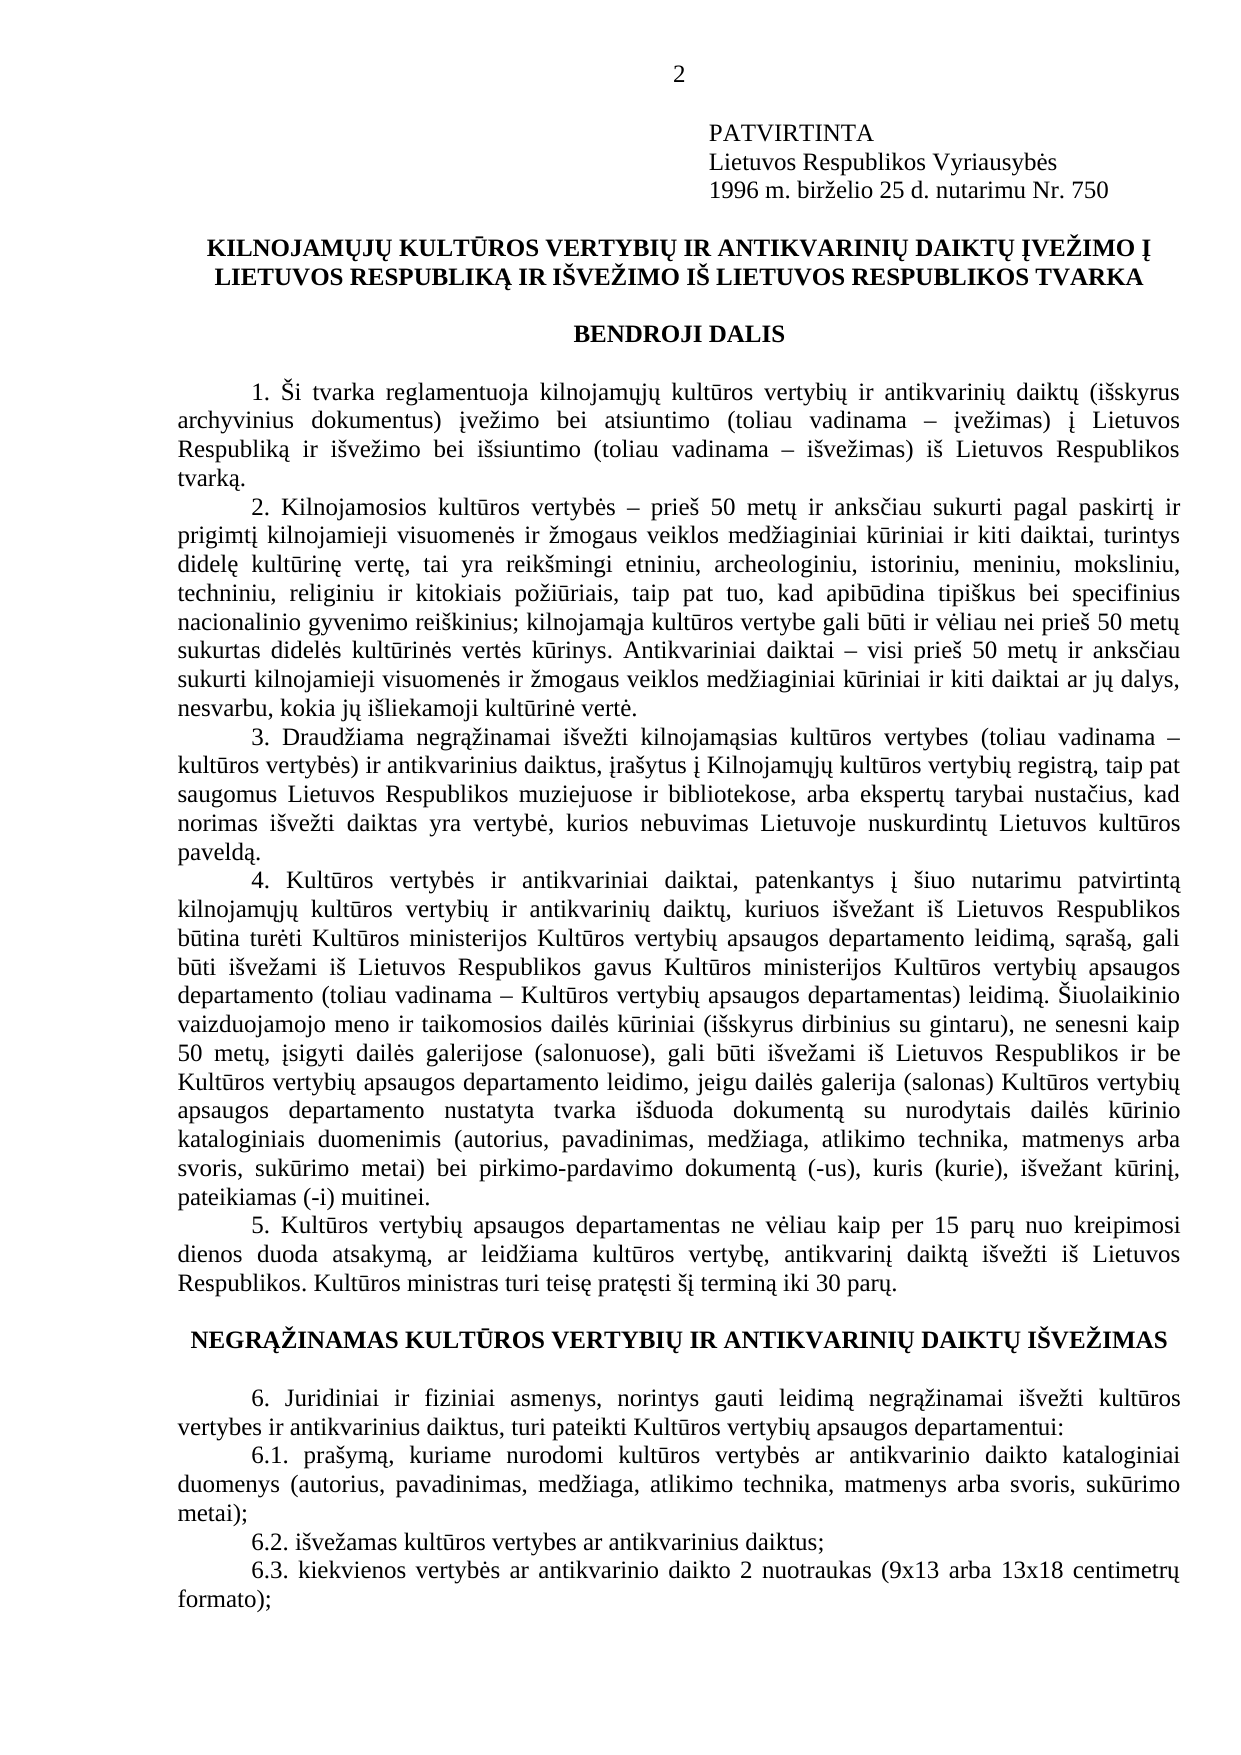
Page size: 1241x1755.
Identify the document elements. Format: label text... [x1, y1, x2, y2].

text 6.1. prašymą, kuriame nurodomi kultūros vertybės ar antikvarinio daikto kataloginiai duomenys (autorius, pavadinimas, medžiaga, atlikimo technika, matmenys arba svoris, sukūrimo metai); [177, 1441, 1181, 1527]
text 6. Juridiniai ir fiziniai asmenys, norintys gauti leidimą negrąžinamai išvežti kultūros vertybes ir antikvarinius daiktus, turi pateikti Kultūros vertybių apsaugos departamentui: [177, 1383, 1181, 1441]
text Bendroji dalis [177, 319, 1181, 348]
text 6.3. kiekvienos vertybės ar antikvarinio daikto 2 nuotraukas (9x13 arba 13x18 centimetrų formato); [177, 1556, 1181, 1613]
text 3. Draudžiama negrąžinamai išvežti kilnojamąsias kultūros vertybes (toliau vadinama – kultūros vertybės) ir antikvarinius daiktus, įrašytus į Kilnojamųjų kultūros vertybių registrą, taip pat saugomus Lietuvos Respublikos muziejuose ir bibliotekose, arba ekspertų tarybai nustačius, kad norimas išvežti daiktas yra vertybė, kurios nebuvimas Lietuvoje nuskurdintų Lietuvos kultūros paveldą. [177, 722, 1181, 866]
text 4. Kultūros vertybės ir antikvariniai daiktai, patenkantys į šiuo nutarimu patvirtintą kilnojamųjų kultūros vertybių ir antikvarinių daiktų, kuriuos išvežant iš Lietuvos Respublikos būtina turėti Kultūros ministerijos Kultūros vertybių apsaugos departamento leidimą, sąrašą, gali būti išvežami iš Lietuvos Respublikos gavus Kultūros ministerijos Kultūros vertybių apsaugos departamento (toliau vadinama – Kultūros vertybių apsaugos departamentas) leidimą. Šiuolaikinio vaizduojamojo meno ir taikomosios dailės kūriniai (išskyrus dirbinius su gintaru), ne senesni kaip 50 metų, įsigyti dailės galerijose (salonuose), gali būti išvežami iš Lietuvos Respublikos ir be Kultūros vertybių apsaugos departamento leidimo, jeigu dailės galerija (salonas) Kultūros vertybių apsaugos departamento nustatyta tvarka išduoda dokumentą su nurodytais dailės kūrinio kataloginiais duomenimis (autorius, pavadinimas, medžiaga, atlikimo technika, matmenys arba svoris, sukūrimo metai) bei pirkimo-pardavimo dokumentą (-us), kuris (kurie), išvežant kūrinį, pateikiamas (-i) muitinei. [177, 866, 1181, 1211]
text 1996 m. birželio 25 d. nutarimu Nr. 750 [177, 176, 1181, 204]
text 6.2. išvežamas kultūros vertybes ar antikvarinius daiktus; [177, 1527, 1181, 1556]
text 1. Ši tvarka reglamentuoja kilnojamųjų kultūros vertybių ir antikvarinių daiktų (išskyrus archyvinius dokumentus) įvežimo bei atsiuntimo (toliau vadinama – įvežimas) į Lietuvos Respubliką ir išvežimo bei išsiuntimo (toliau vadinama – išvežimas) iš Lietuvos Respublikos tvarką. [177, 377, 1181, 492]
text Lietuvos Respublikos Vyriausybės [177, 147, 1181, 176]
text 2. Kilnojamosios kultūros vertybės – prieš 50 metų ir anksčiau sukurti pagal paskirtį ir prigimtį kilnojamieji visuomenės ir žmogaus veiklos medžiaginiai kūriniai ir kiti daiktai, turintys didelę kultūrinę vertę, tai yra reikšmingi etniniu, archeologiniu, istoriniu, meniniu, moksliniu, techniniu, religiniu ir kitokiais požiūriais, taip pat tuo, kad apibūdina tipiškus bei specifinius nacionalinio gyvenimo reiškinius; kilnojamąja kultūros vertybe gali būti ir vėliau nei prieš 50 metų sukurtas didelės kultūrinės vertės kūrinys. Antikvariniai daiktai – visi prieš 50 metų ir anksčiau sukurti kilnojamieji visuomenės ir žmogaus veiklos medžiaginiai kūriniai ir kiti daiktai ar jų dalys, nesvarbu, kokia jų išliekamoji kultūrinė vertė. [177, 492, 1181, 722]
text Negrąžinamas kultūros vertybių ir antikvarinių daiktų išvežimas [177, 1326, 1181, 1354]
text Kilnojamųjų kultūros vertybių ir antikvarinių daiktų įvežimo į Lietuvos Respubliką ir išvežimo iš Lietuvos Respublikos tvarka [177, 233, 1181, 291]
text PATVIRTINTA [177, 118, 1181, 147]
text 5. Kultūros vertybių apsaugos departamentas ne vėliau kaip per 15 parų nuo kreipimosi dienos duoda atsakymą, ar leidžiama kultūros vertybę, antikvarinį daiktą išvežti iš Lietuvos Respublikos. Kultūros ministras turi teisę pratęsti šį terminą iki 30 parų. [177, 1211, 1181, 1297]
